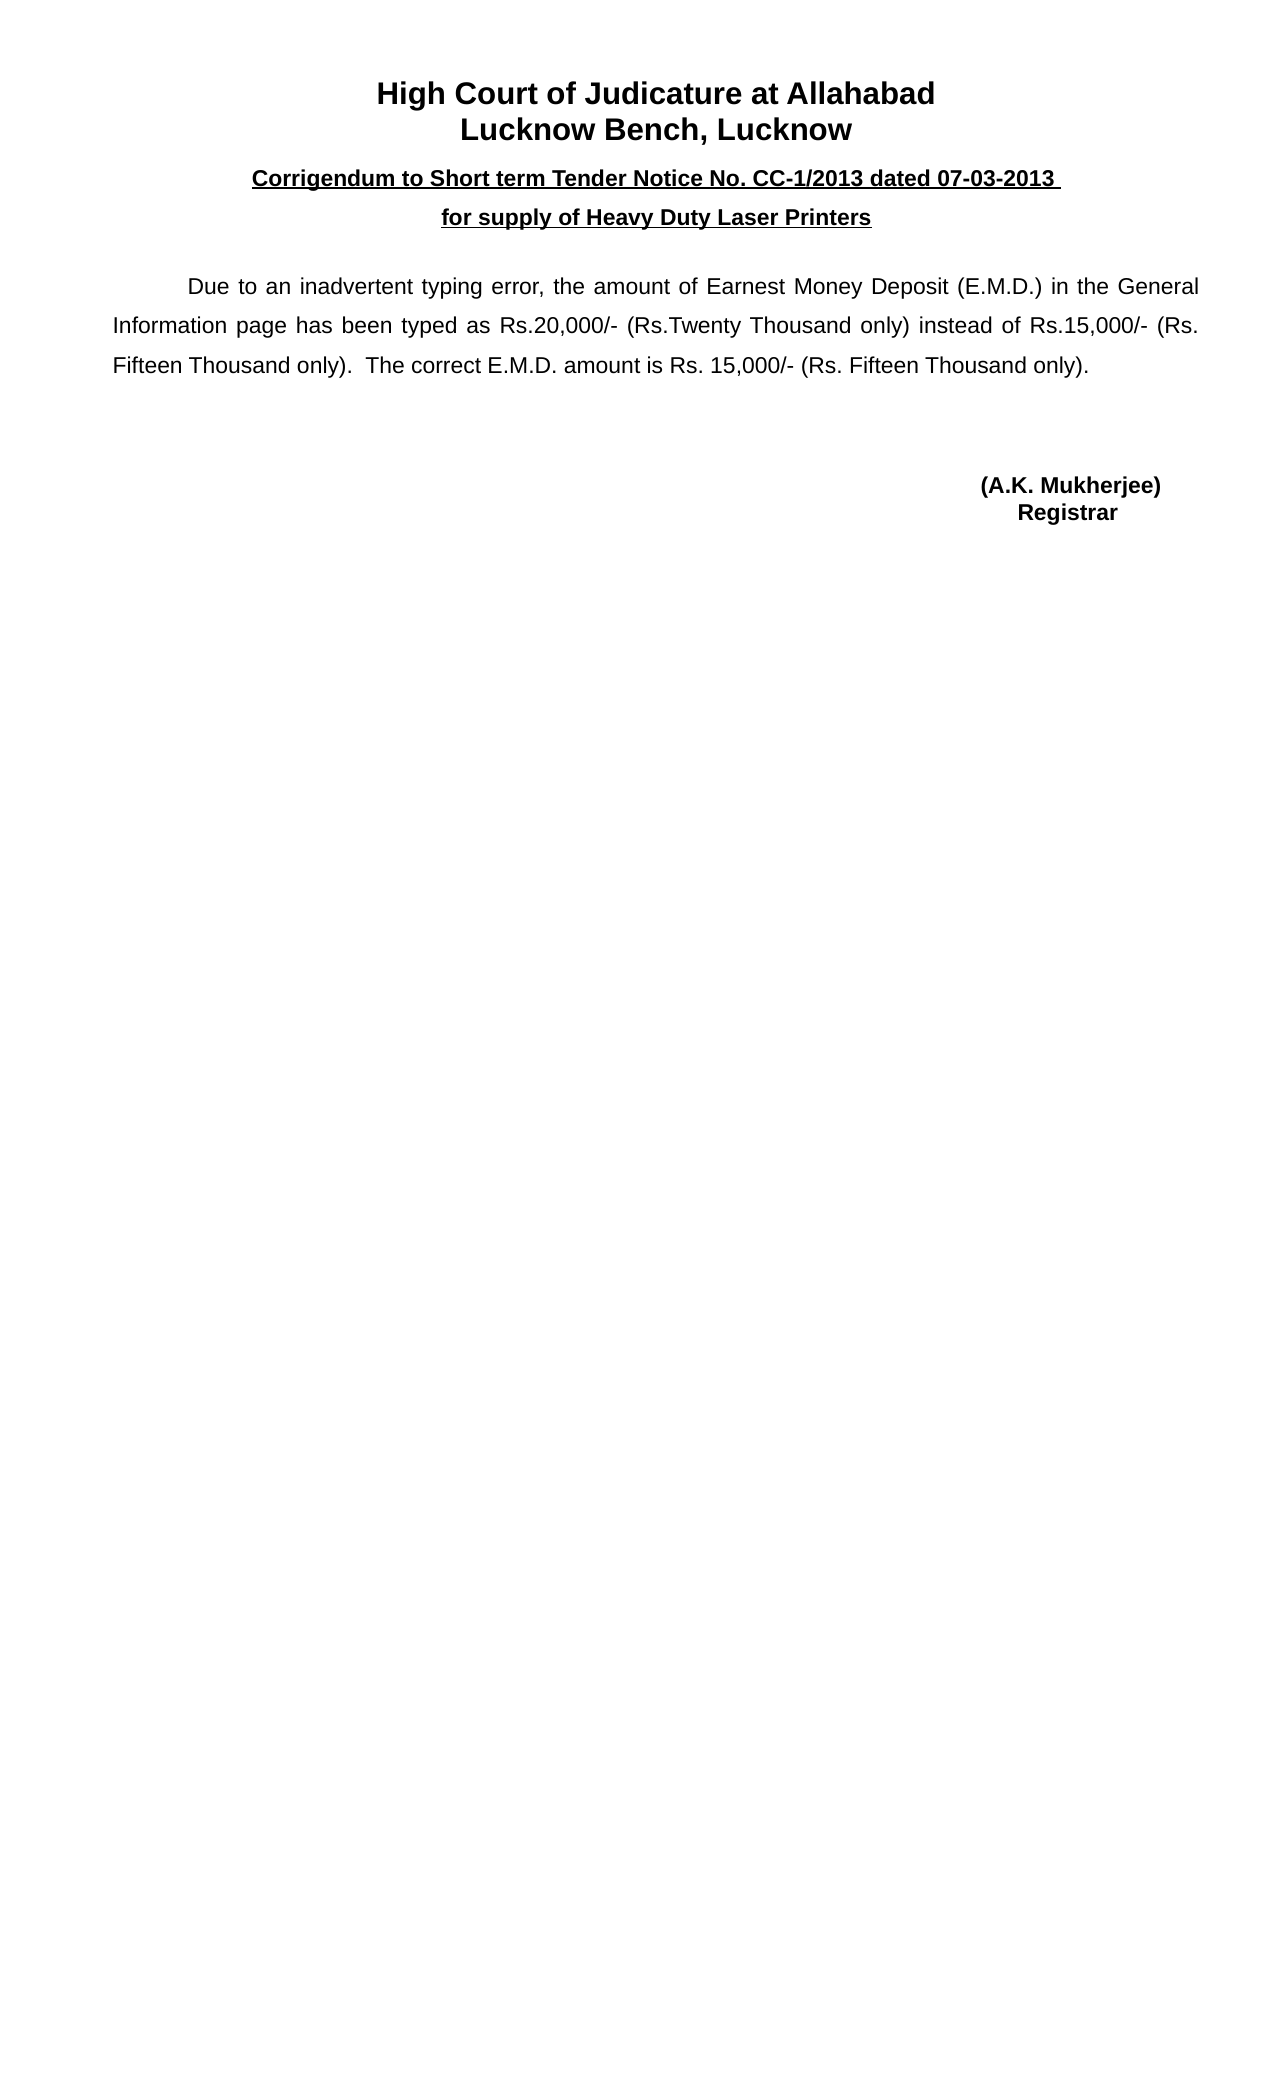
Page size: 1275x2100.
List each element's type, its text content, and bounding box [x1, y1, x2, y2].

text for supply of Heavy Duty Laser Printers [112, 204, 1200, 231]
text Registrar [941, 498, 1200, 525]
text Due to an inadvertent typing error, the amount of Earnest Money Deposit (E.M.D.) in the General Information page has been typed as Rs.20,000/- (Rs.Twenty Thousand only) instead of Rs.15,000/- (Rs. Fifteen Thousand only). The correct E.M.D. amount is Rs. 15,000/- (Rs. Fifteen Thousand only). [112, 273, 1200, 378]
text Lucknow Bench, Lucknow [112, 111, 1200, 147]
text (A.K. Mukherjee) [941, 472, 1200, 498]
text Corrigendum to Short term Tender Notice No. CC-1/2013 dated 07-03-2013 [112, 165, 1200, 191]
text High Court of Judicature at Allahabad [112, 75, 1200, 111]
